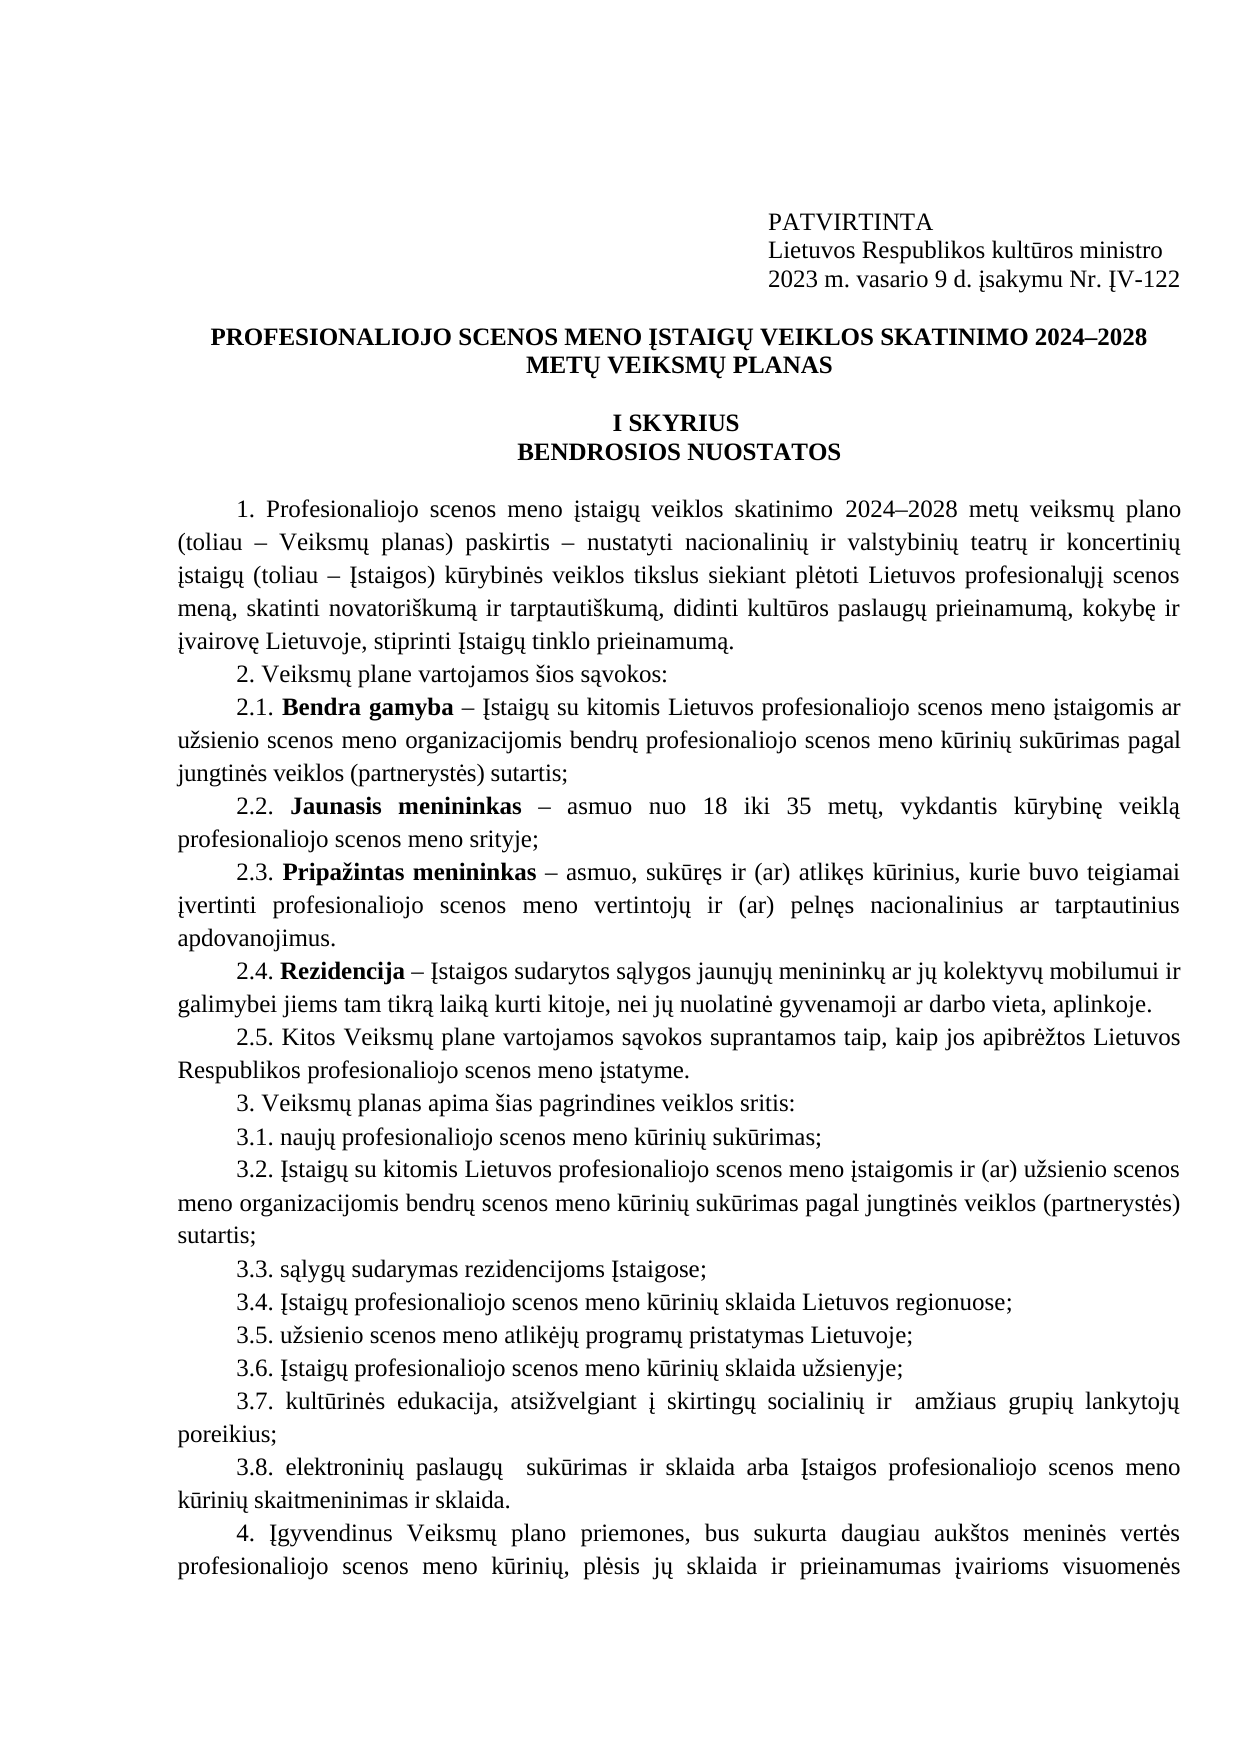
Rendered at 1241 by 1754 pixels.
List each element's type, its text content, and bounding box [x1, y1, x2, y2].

text 3.2. Įstaigų su kitomis Lietuvos profesionaliojo scenos meno įstaigomis ir (ar) užsienio scenos meno organizacijomis bendrų scenos meno kūrinių sukūrimas pagal jungtinės veiklos (partnerystės) sutartis; [177, 1154, 1181, 1249]
text 3.1. naujų profesionaliojo scenos meno kūrinių sukūrimas; [177, 1122, 1181, 1150]
text 2. Veiksmų plane vartojamos šios sąvokos: [177, 659, 1181, 688]
text 2.4. Rezidencija – Įstaigos sudarytos sąlygos jaunųjų menininkų ar jų kolektyvų mobilumui ir galimybei jiems tam tikrą laiką kurti kitoje, nei jų nuolatinė gyvenamoji ar darbo vieta, aplinkoje. [177, 956, 1181, 1018]
text 2023 m. vasario 9 d. įsakymu Nr. ĮV-122 [768, 264, 1181, 293]
text 3. Veiksmų planas apima šias pagrindines veiklos sritis: [177, 1088, 1181, 1117]
text PROFESIONALIOJO SCENOS MENO ĮSTAIGŲ VEIKLOS SKATINIMO 2024–2028 METŲ veiksmų PLANAS [177, 322, 1181, 379]
text 3.3. sąlygų sudarymas rezidencijoms Įstaigose; [177, 1254, 1181, 1282]
text 4. Įgyvendinus Veiksmų plano priemones, bus sukurta daugiau aukštos meninės vertės profesionaliojo scenos meno kūrinių, plėsis jų sklaida ir prieinamumas įvairioms visuomenės [177, 1518, 1181, 1579]
text 3.6. Įstaigų profesionaliojo scenos meno kūrinių sklaida užsienyje; [177, 1353, 1181, 1381]
text 3.8. elektroninių paslaugų sukūrimas ir sklaida arba Įstaigos profesionaliojo scenos meno kūrinių skaitmeninimas ir sklaida. [177, 1452, 1181, 1513]
text 2.5. Kitos Veiksmų plane vartojamos sąvokos suprantamos taip, kaip jos apibrėžtos Lietuvos Respublikos profesionaliojo scenos meno įstatyme. [177, 1022, 1181, 1084]
text Lietuvos Respublikos kultūros ministro [768, 235, 1181, 264]
text 3.5. užsienio scenos meno atlikėjų programų pristatymas Lietuvoje; [177, 1320, 1181, 1348]
text 2.1. Bendra gamyba – Įstaigų su kitomis Lietuvos profesionaliojo scenos meno įstaigomis ar užsienio scenos meno organizacijomis bendrų profesionaliojo scenos meno kūrinių sukūrimas pagal jungtinės veiklos (partnerystės) sutartis; [177, 692, 1181, 787]
text 3.7. kultūrinės edukacija, atsižvelgiant į skirtingų socialinių ir amžiaus grupių lankytojų poreikius; [177, 1386, 1181, 1447]
text 1. Profesionaliojo scenos meno įstaigų veiklos skatinimo 2024–2028 metų veiksmų plano (toliau – Veiksmų planas) paskirtis – nustatyti nacionalinių ir valstybinių teatrų ir koncertinių įstaigų (toliau – Įstaigos) kūrybinės veiklos tikslus siekiant plėtoti Lietuvos profesionalųjį scenos meną, skatinti novatoriškumą ir tarptautiškumą, didinti kultūros paslaugų prieinamumą, kokybę ir įvairovę Lietuvoje, stiprinti Įstaigų tinklo prieinamumą. [177, 494, 1181, 655]
text Bendrosios nuostatos [177, 437, 1181, 465]
text I SKYRIUS [177, 408, 1181, 437]
text PATVIRTINTA [768, 207, 1181, 235]
text 2.3. Pripažintas menininkas – asmuo, sukūręs ir (ar) atlikęs kūrinius, kurie buvo teigiamai įvertinti profesionaliojo scenos meno vertintojų ir (ar) pelnęs nacionalinius ar tarptautinius apdovanojimus. [177, 857, 1181, 952]
text 2.2. Jaunasis menininkas – asmuo nuo 18 iki 35 metų, vykdantis kūrybinę veiklą profesionaliojo scenos meno srityje; [177, 791, 1181, 853]
text 3.4. Įstaigų profesionaliojo scenos meno kūrinių sklaida Lietuvos regionuose; [177, 1287, 1181, 1315]
